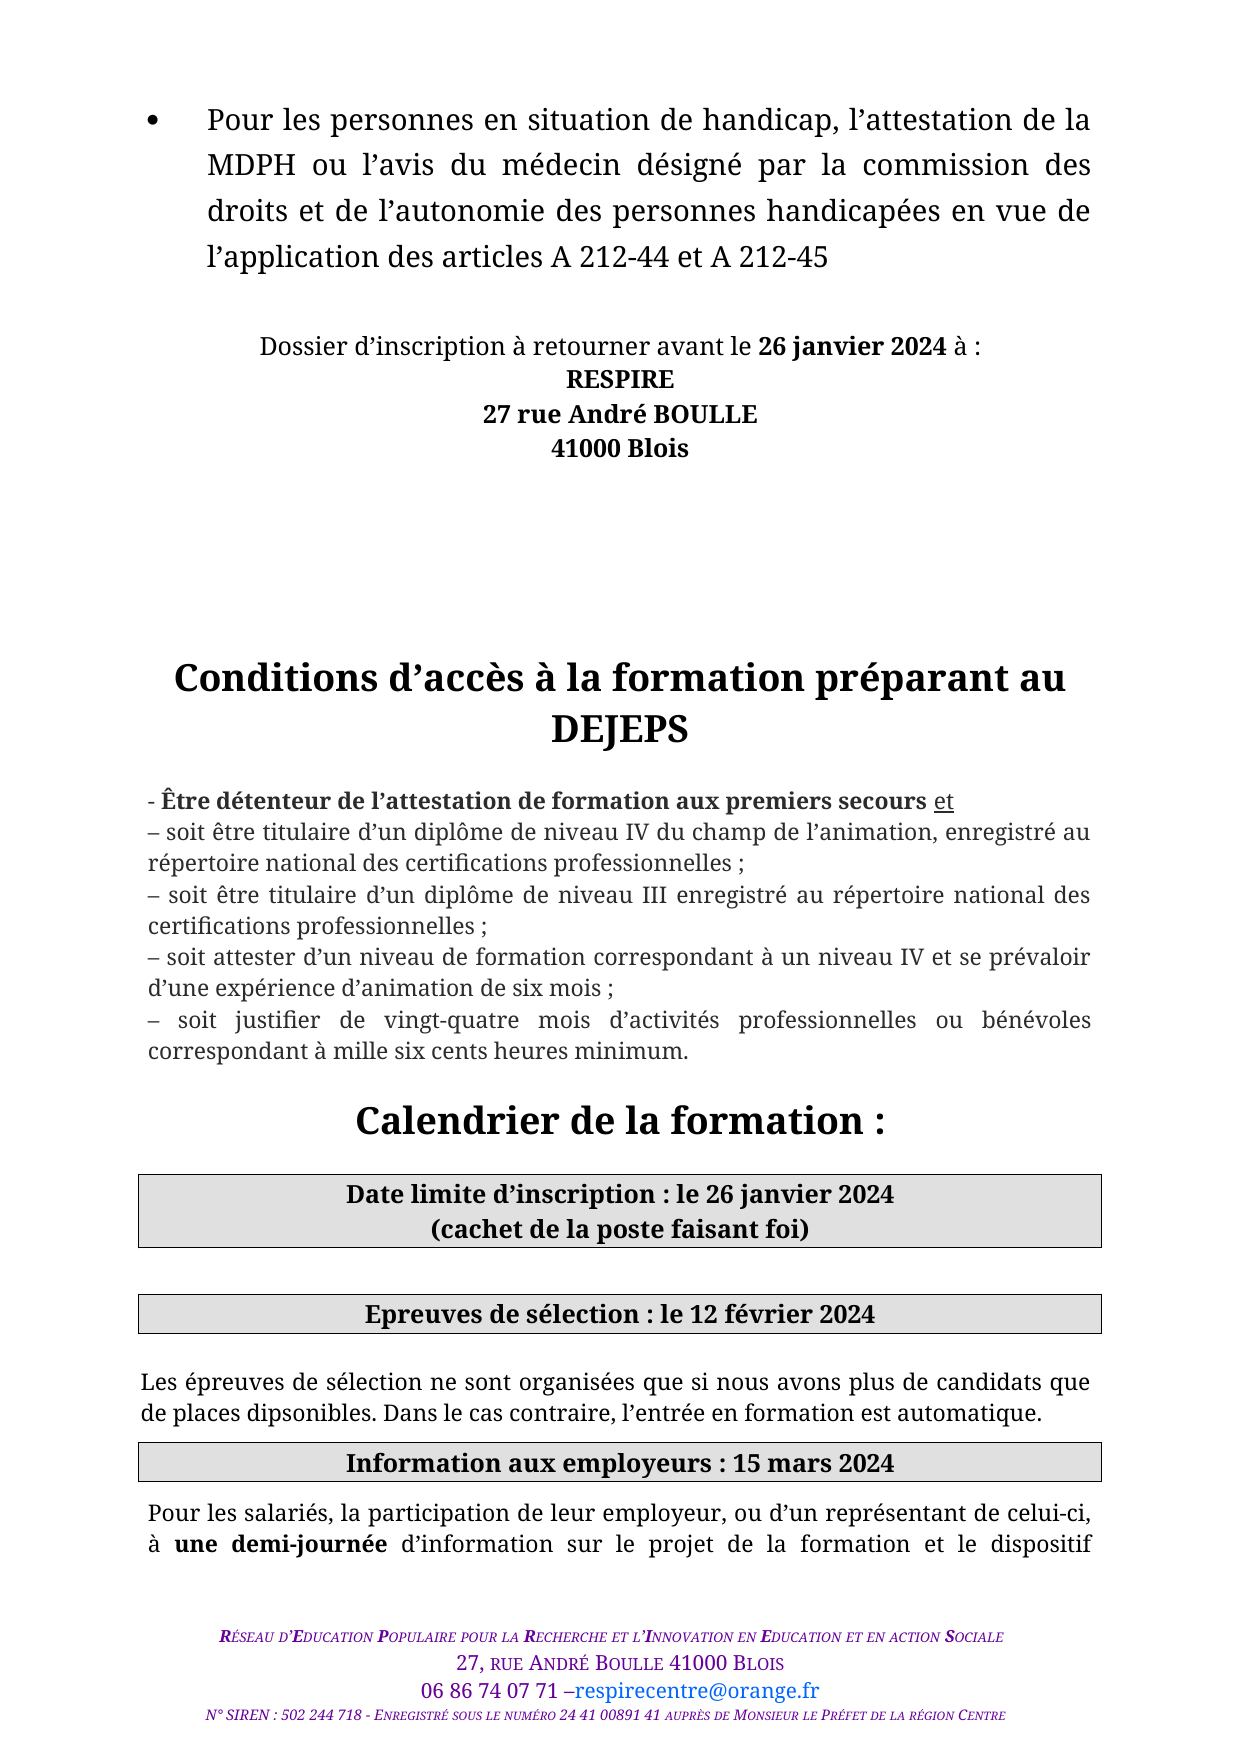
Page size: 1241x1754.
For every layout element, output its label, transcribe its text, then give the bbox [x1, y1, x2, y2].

subtitle (cachet de la poste faisant foi) [139, 1208, 1101, 1247]
text – soit attester d’un niveau de formation correspondant à un niveau IV et se prévaloir d’une expérience d’animation de six mois ; [148, 941, 1092, 1004]
text – soit justifier de vingt-quatre mois d’activités professionnelles ou bénévoles correspondant à mille six cents heures minimum. [148, 1004, 1092, 1066]
subtitle Epreuves de sélection : le 12 février 2024 [139, 1295, 1101, 1333]
text RESPIRE [148, 362, 1092, 396]
subtitle Date limite d’inscription : le 26 janvier 2024 [139, 1175, 1101, 1208]
subtitle Information aux employeurs : 15 mars 2024 [139, 1443, 1101, 1481]
text Pour les salariés, la participation de leur employeur, ou d’un représentant de celui-ci, à une demi-journée d’information sur le projet de la formation et le dispositif [148, 1497, 1092, 1559]
text 41000 Blois [148, 430, 1092, 464]
text – soit être titulaire d’un diplôme de niveau IV du champ de l’animation, enregistré au répertoire national des certifications professionnelles ; [148, 816, 1092, 879]
text Dossier d’inscription à retourner avant le 26 janvier 2024 à : [148, 328, 1092, 362]
text Conditions d’accès à la formation préparant au DEJEPS [148, 652, 1092, 754]
text Les épreuves de sélection ne sont organisées que si nous avons plus de candidats que de places dipsonibles. Dans le cas contraire, l’entrée en formation est automatique. [140, 1365, 1092, 1428]
text – soit être titulaire d’un diplôme de niveau III enregistré au répertoire national des certifications professionnelles ; [148, 879, 1092, 941]
text  Pour les personnes en situation de handicap, l’attestation de la MDPH ou l’avis du médecin désigné par la commission des droits et de l’autonomie des personnes handicapées en vue de l’application des articles A 212-44 et A 212-45 [148, 99, 1092, 276]
text - Être détenteur de l’attestation de formation aux premiers secours et [148, 785, 1092, 816]
text 27 rue André BOULLE [148, 396, 1092, 430]
text Calendrier de la formation : [148, 1094, 1092, 1146]
